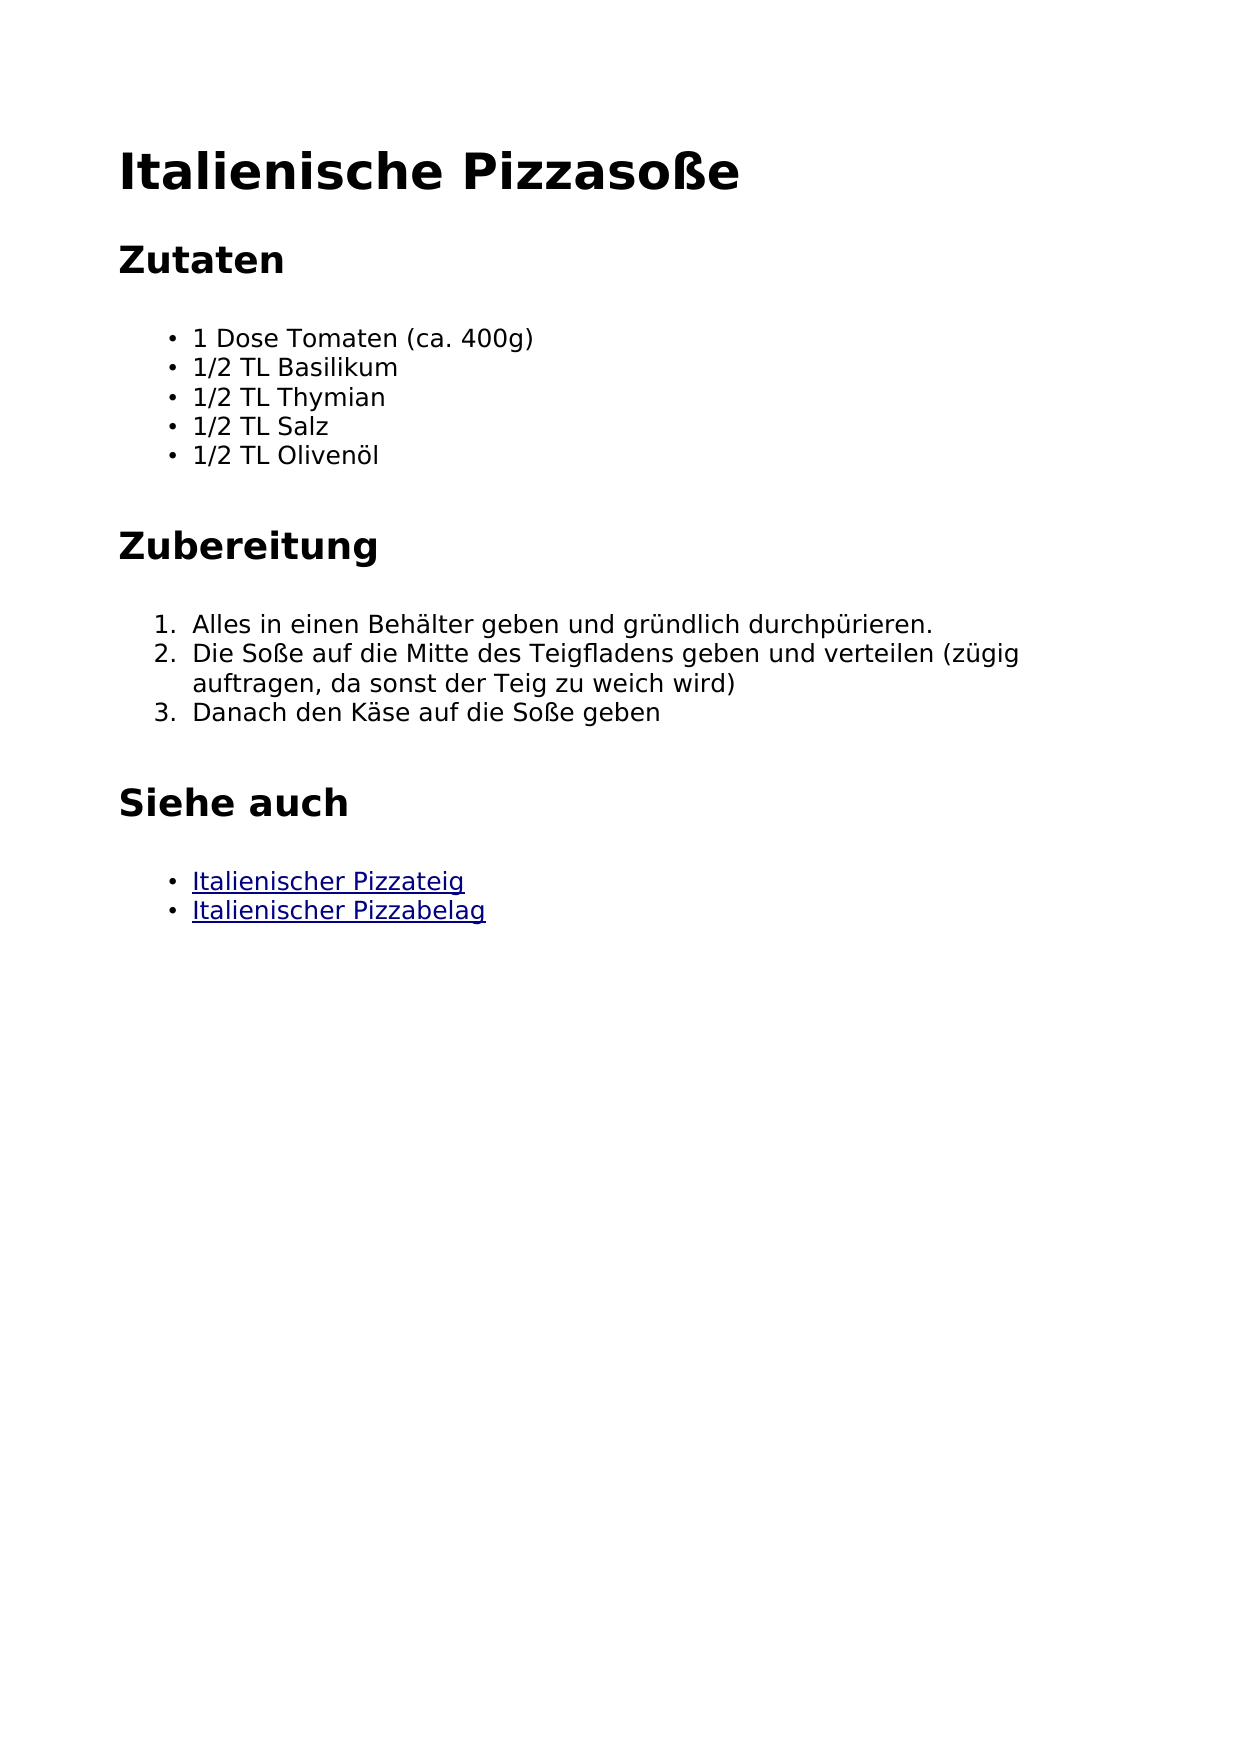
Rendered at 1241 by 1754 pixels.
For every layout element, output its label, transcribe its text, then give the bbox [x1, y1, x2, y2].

subtitle Zutaten [118, 239, 1122, 282]
list 1/2 TL Olivenöl [177, 441, 1122, 470]
list 1/2 TL Basilikum [177, 354, 1122, 383]
list Die Soße auf die Mitte des Teigfladens geben und verteilen (zügig auftragen, da sonst der Teig zu weich wird) [177, 639, 1122, 698]
list Danach den Käse auf die Soße geben [177, 698, 1122, 727]
list 1/2 TL Salz [177, 412, 1122, 441]
list Italienischer Pizzabelag [177, 896, 1122, 926]
list Italienischer Pizzateig [177, 867, 1122, 896]
subtitle Zubereitung [118, 525, 1122, 568]
list Alles in einen Behälter geben und gründlich durchpürieren. [177, 610, 1122, 639]
subtitle Siehe auch [118, 782, 1122, 825]
list 1/2 TL Thymian [177, 383, 1122, 412]
list 1 Dose Tomaten (ca. 400g) [177, 324, 1122, 354]
subtitle Italienische Pizzasoße [118, 143, 1122, 201]
